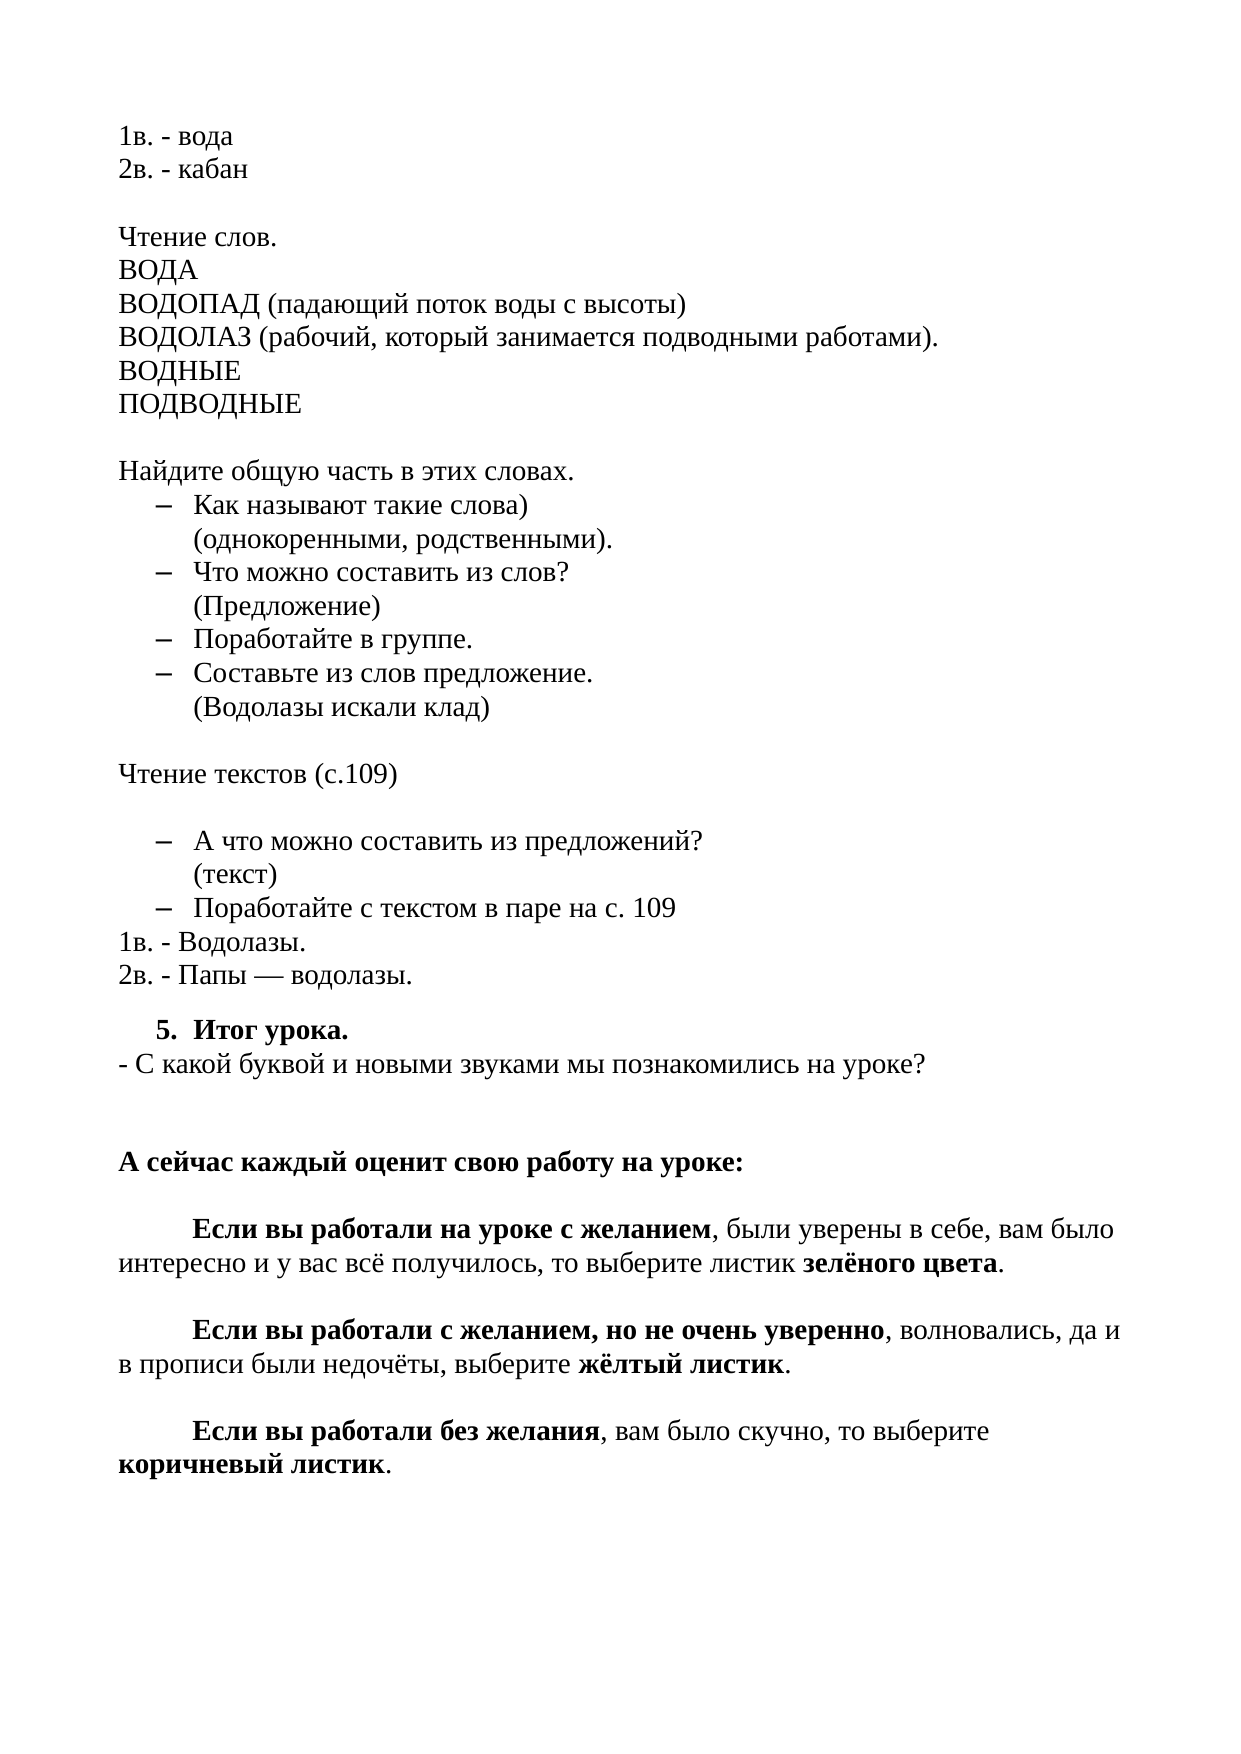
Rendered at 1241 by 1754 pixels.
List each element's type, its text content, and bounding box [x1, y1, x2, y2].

text 2в. - кабан [118, 152, 1122, 185]
text 2в. - Папы — водолазы. [118, 957, 1122, 991]
text ВОДОЛАЗ (рабочий, который занимается подводными работами). [118, 319, 1122, 353]
text Чтение текстов (с.109) [118, 756, 1122, 789]
table_header [121, 1126, 748, 1137]
list (текст) [156, 857, 1122, 890]
table_header [121, 1083, 748, 1093]
list Поработайте с текстом в паре на с. 109 [156, 890, 1122, 924]
list Что можно составить из слов? [156, 554, 1122, 588]
text Найдите общую часть в этих словах. [118, 453, 1122, 487]
table_header [118, 1080, 751, 1101]
table_header [118, 991, 751, 1012]
list Составьте из слов предложение. [156, 655, 1122, 689]
text ПОДВОДНЫЕ [118, 386, 1122, 420]
text ВОДА [118, 252, 1122, 286]
text - С какой буквой и новыми звуками мы познакомились на уроке? [118, 1046, 1122, 1079]
list (Водолазы искали клад) [156, 689, 1122, 722]
text 1в. - вода [118, 118, 1122, 152]
text Чтение слов. [118, 219, 1122, 252]
table_header [118, 1101, 751, 1123]
text А сейчас каждый оценит свою работу на уроке: [118, 1144, 1122, 1178]
list А что можно составить из предложений? [156, 823, 1122, 857]
list (Предложение) [156, 588, 1122, 621]
text Если вы работали на уроке с желанием, были уверены в себе, вам было интересно и у вас всё получилось, то выберите листик зелёного цвета. [118, 1212, 1122, 1279]
list Как называют такие слова) [156, 487, 1122, 521]
table_header [118, 1123, 751, 1144]
list Поработайте в группе. [156, 621, 1122, 655]
text ВОДОПАД (падающий поток воды с высоты) [118, 286, 1122, 319]
list Итог урока. [156, 1012, 1122, 1046]
text ВОДНЫЕ [118, 353, 1122, 386]
text Если вы работали без желания, вам было скучно, то выберите коричневый листик. [118, 1413, 1122, 1480]
table_header [121, 1104, 748, 1115]
text Если вы работали с желанием, но не очень уверенно, волновались, да и в прописи были недочёты, выберите жёлтый листик. [118, 1312, 1122, 1379]
table_header [121, 994, 748, 1005]
list (однокоренными, родственными). [156, 521, 1122, 554]
text 1в. - Водолазы. [118, 924, 1122, 957]
